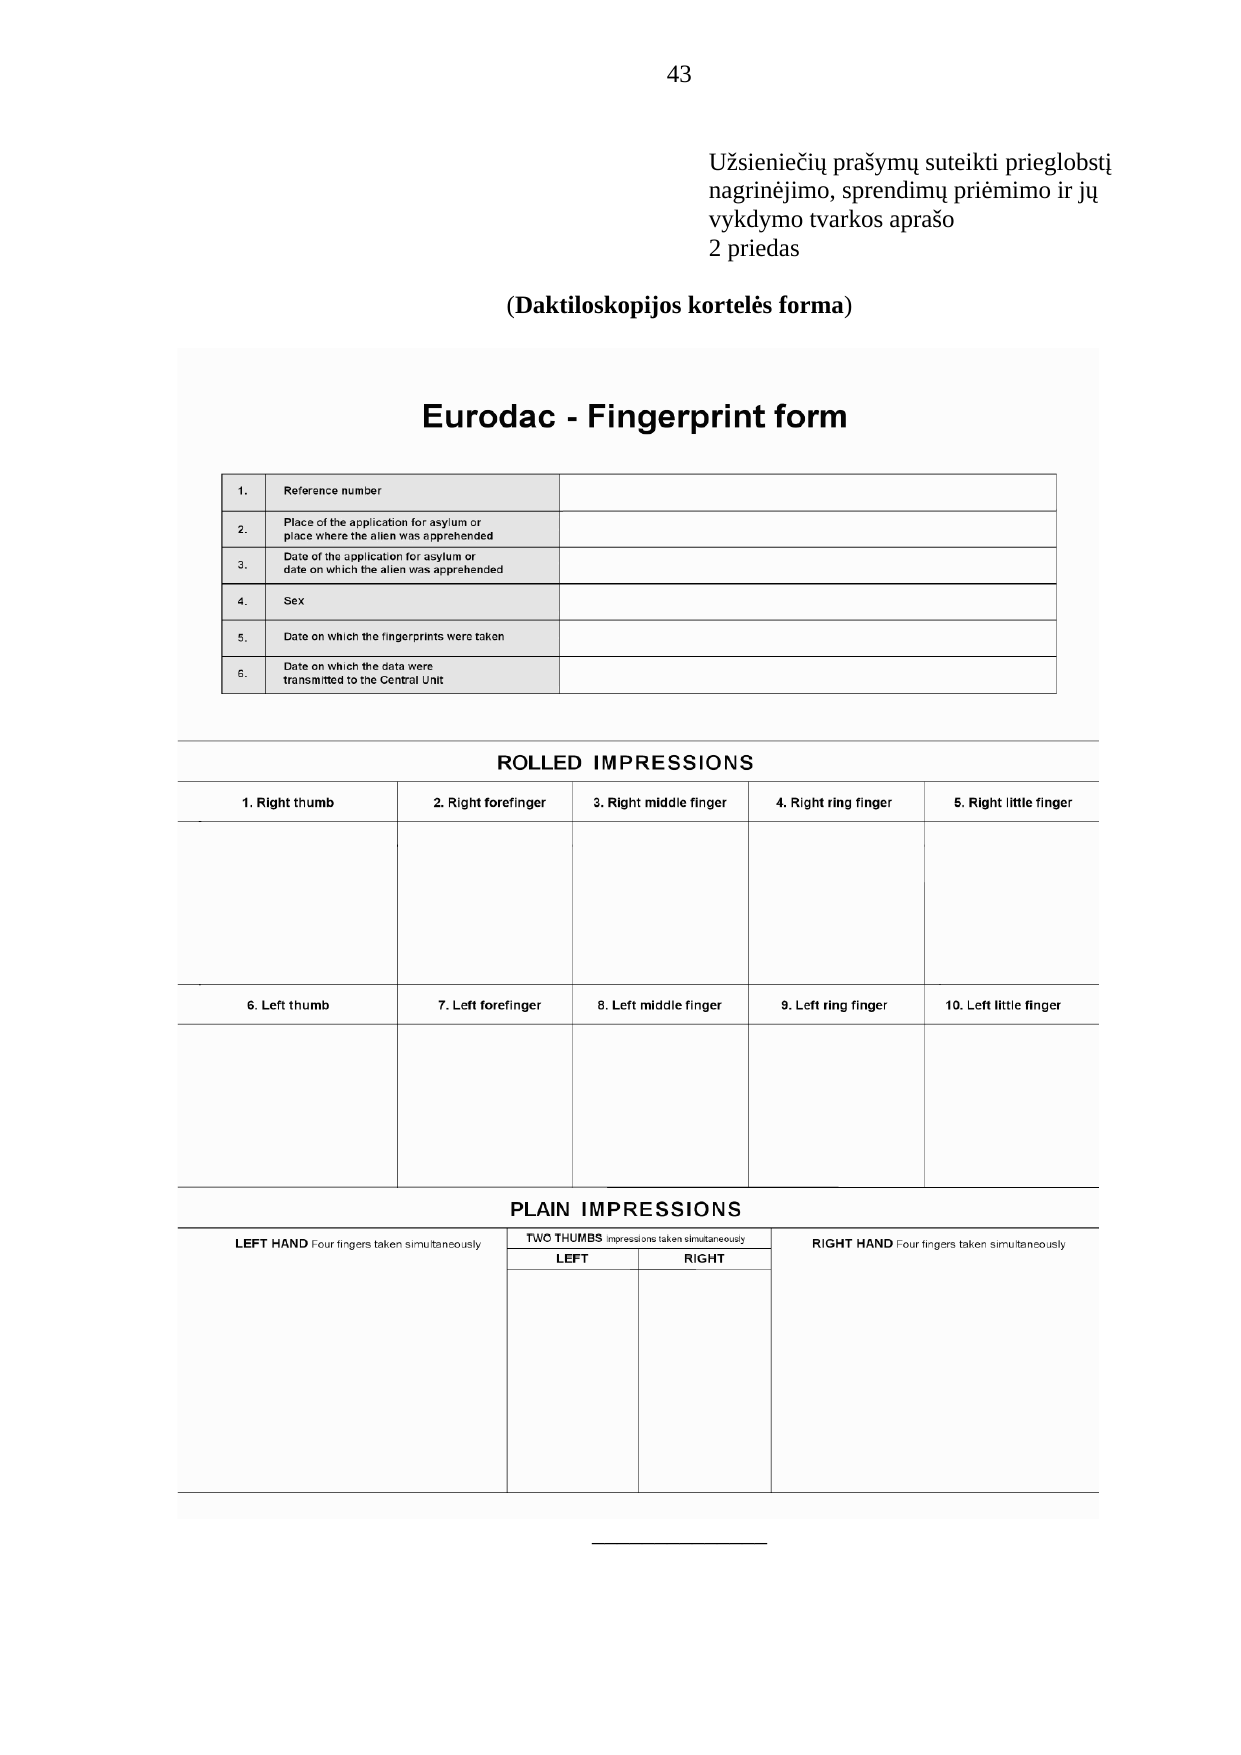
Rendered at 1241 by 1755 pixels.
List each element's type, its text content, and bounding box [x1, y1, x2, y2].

text Užsieniečių prašymų suteikti prieglobstį [177, 147, 1181, 176]
text nagrinėjimo, sprendimų priėmimo ir jų [177, 176, 1181, 204]
text 2 priedas [177, 233, 1181, 262]
text vykdymo tvarkos aprašo [177, 204, 1181, 233]
text ______________ [177, 1518, 1181, 1547]
text (Daktiloskopijos kortelės forma) [177, 291, 1181, 319]
